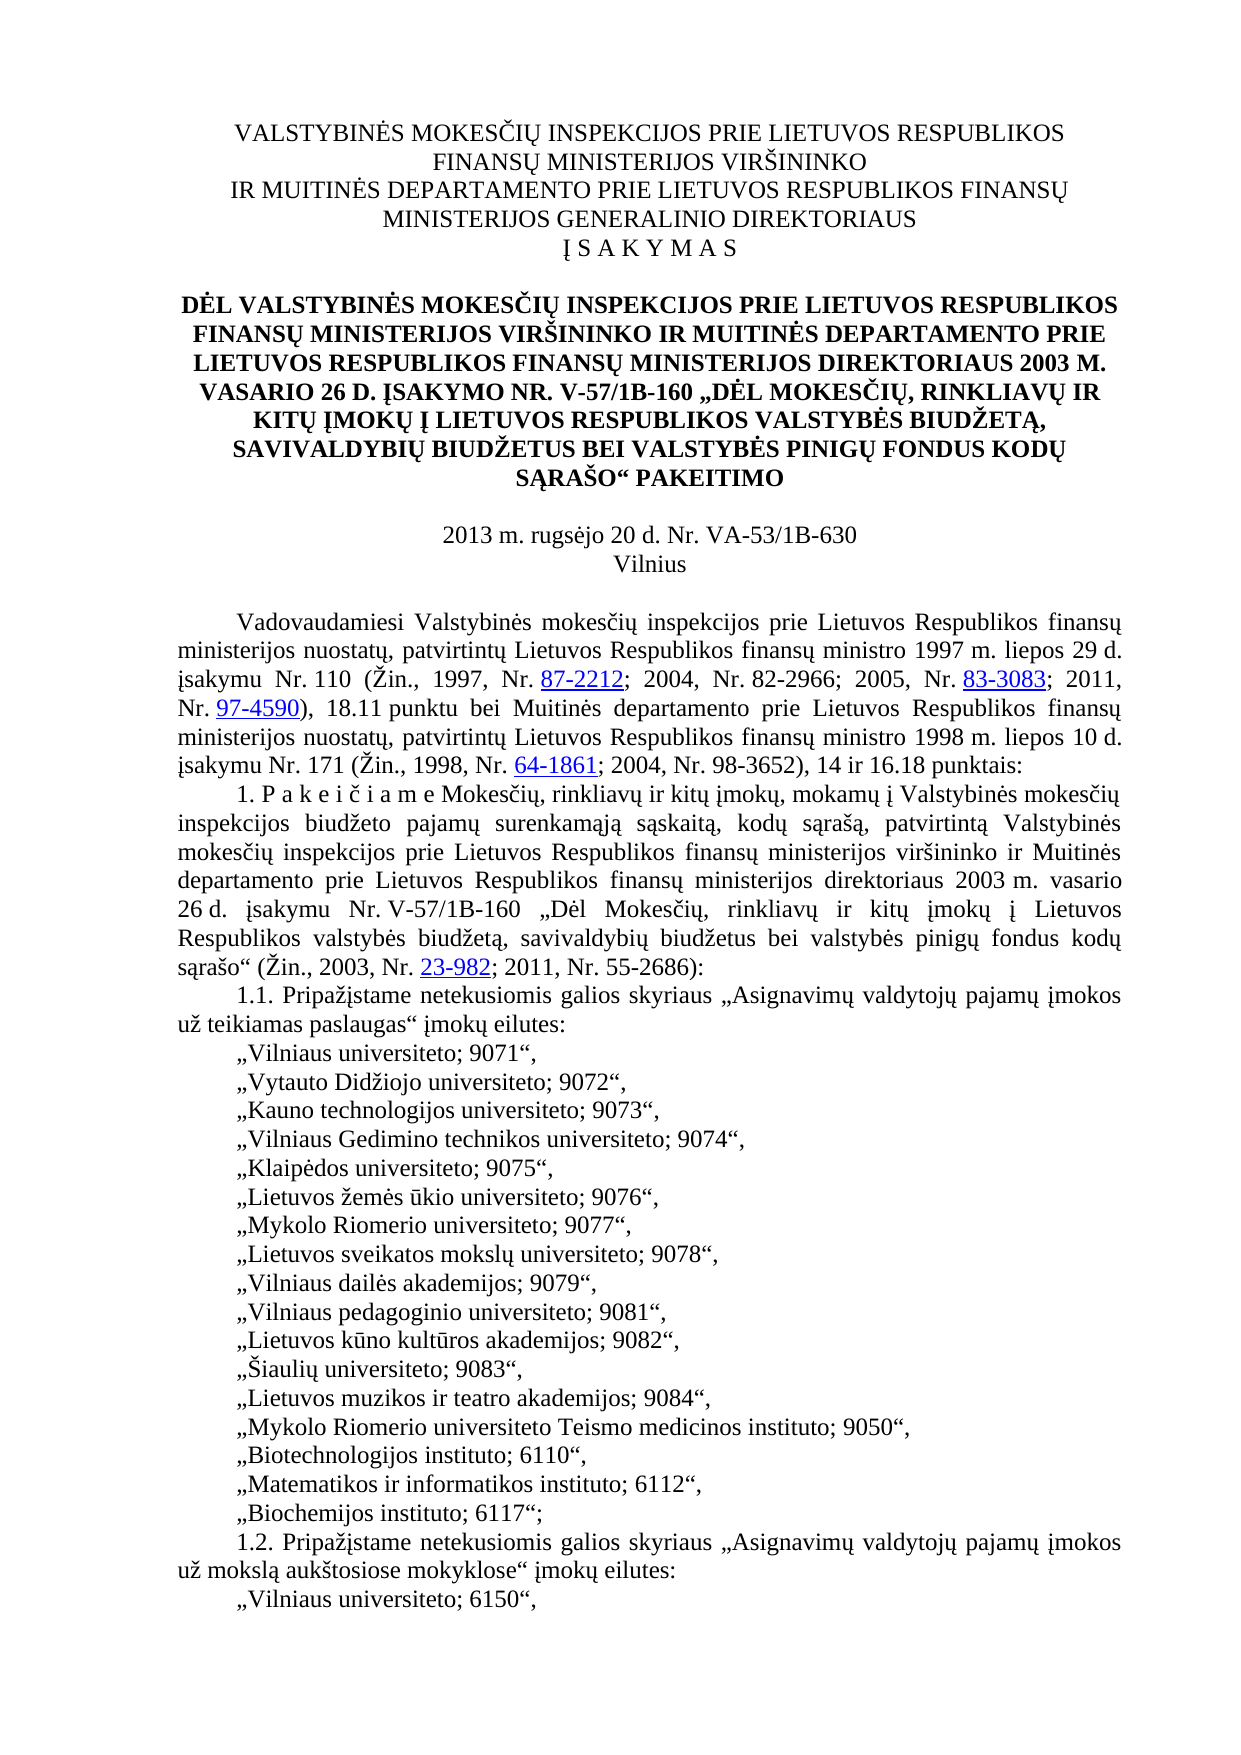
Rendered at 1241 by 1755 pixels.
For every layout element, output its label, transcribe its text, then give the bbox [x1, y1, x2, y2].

text 1.1. Pripažįstame netekusiomis galios skyriaus „Asignavimų valdytojų pajamų įmokos už teikiamas paslaugas“ įmokų eilutes: [177, 981, 1122, 1038]
text „Mykolo Riomerio universiteto Teismo medicinos instituto; 9050“, [177, 1412, 1122, 1441]
text „Lietuvos muzikos ir teatro akademijos; 9084“, [177, 1383, 1122, 1412]
text VALSTYBINĖS MOKESČIŲ INSPEKCIJOS PRIE LIETUVOS RESPUBLIKOS FINANSŲ MINISTERIJOS VIRŠININKO [177, 118, 1122, 176]
text „Mykolo Riomerio universiteto; 9077“, [177, 1211, 1122, 1239]
text „Vilniaus dailės akademijos; 9079“, [177, 1268, 1122, 1297]
text „Lietuvos kūno kultūros akademijos; 9082“, [177, 1326, 1122, 1354]
text „Vilniaus pedagoginio universiteto; 9081“, [177, 1297, 1122, 1326]
text 2013 m. rugsėjo 20 d. Nr. VA-53/1B-630 [177, 521, 1122, 549]
text „Vilniaus universiteto; 9071“, [177, 1038, 1122, 1067]
text „Vilniaus universiteto; 6150“, [177, 1584, 1122, 1613]
text Vadovaudamiesi Valstybinės mokesčių inspekcijos prie Lietuvos Respublikos finansų ministerijos nuostatų, patvirtintų Lietuvos Respublikos finansų ministro 1997 m. liepos 29 d. įsakymu Nr. 110 (Žin., 1997, Nr. 87-2212; 2004, Nr. 82-2966; 2005, Nr. 83-3083; 2011, Nr. 97-4590), 18.11 punktu bei Muitinės departamento prie Lietuvos Respublikos finansų ministerijos nuostatų, patvirtintų Lietuvos Respublikos finansų ministro 1998 m. liepos 10 d. įsakymu Nr. 171 (Žin., 1998, Nr. 64-1861; 2004, Nr. 98-3652), 14 ir 16.18 punktais: [177, 607, 1122, 779]
text „Biotechnologijos instituto; 6110“, [177, 1441, 1122, 1469]
text „Biochemijos instituto; 6117“; [177, 1498, 1122, 1527]
text „Kauno technologijos universiteto; 9073“, [177, 1096, 1122, 1124]
text DĖL VALSTYBINĖS MOKESČIŲ INSPEKCIJOS PRIE LIETUVOS RESPUBLIKOS FINANSŲ MINISTERIJOS VIRŠININKO IR MUITINĖS DEPARTAMENTO PRIE LIETUVOS RESPUBLIKOS FINANSŲ MINISTERIJOS DIREKTORIAUS 2003 M. VASARIO 26 D. ĮSAKYMO Nr. V-57/1B-160 „DĖL MOKESČIŲ, RINKLIAVŲ IR KITŲ ĮMOKŲ Į LIETUVOS RESPUBLIKOS VALSTYBĖS BIUDŽETĄ, SAVIVALDYBIŲ BIUDŽETUS BEI VALSTYBĖS PINIGŲ FONDUS KODŲ SĄRAŠO“ PAKEITIMO [177, 291, 1122, 492]
text „Lietuvos sveikatos mokslų universiteto; 9078“, [177, 1239, 1122, 1268]
text į s a k y m a s [177, 233, 1122, 262]
text 1. P a k e i č i a m e Mokesčių, rinkliavų ir kitų įmokų, mokamų į Valstybinės mokesčių inspekcijos biudžeto pajamų surenkamąją sąskaitą, kodų sąrašą, patvirtintą Valstybinės mokesčių inspekcijos prie Lietuvos Respublikos finansų ministerijos viršininko ir Muitinės departamento prie Lietuvos Respublikos finansų ministerijos direktoriaus 2003 m. vasario 26 d. įsakymu Nr. V-57/1B-160 „Dėl Mokesčių, rinkliavų ir kitų įmokų į Lietuvos Respublikos valstybės biudžetą, savivaldybių biudžetus bei valstybės pinigų fondus kodų sąrašo“ (Žin., 2003, Nr. 23-982; 2011, Nr. 55-2686): [177, 779, 1122, 981]
text IR MUITINĖS DEPARTAMENTO PRIE LIETUVOS RESPUBLIKOS FINANSŲ MINISTERIJOS GENERALINIO DIREKTORIAUS [177, 176, 1122, 233]
text „Lietuvos žemės ūkio universiteto; 9076“, [177, 1182, 1122, 1211]
text „Vytauto Didžiojo universiteto; 9072“, [177, 1067, 1122, 1096]
text „Šiaulių universiteto; 9083“, [177, 1354, 1122, 1383]
text „Vilniaus Gedimino technikos universiteto; 9074“, [177, 1124, 1122, 1153]
text „Matematikos ir informatikos instituto; 6112“, [177, 1469, 1122, 1498]
text „Klaipėdos universiteto; 9075“, [177, 1153, 1122, 1182]
text Vilnius [177, 549, 1122, 578]
text 1.2. Pripažįstame netekusiomis galios skyriaus „Asignavimų valdytojų pajamų įmokos už mokslą aukštosiose mokyklose“ įmokų eilutes: [177, 1527, 1122, 1584]
